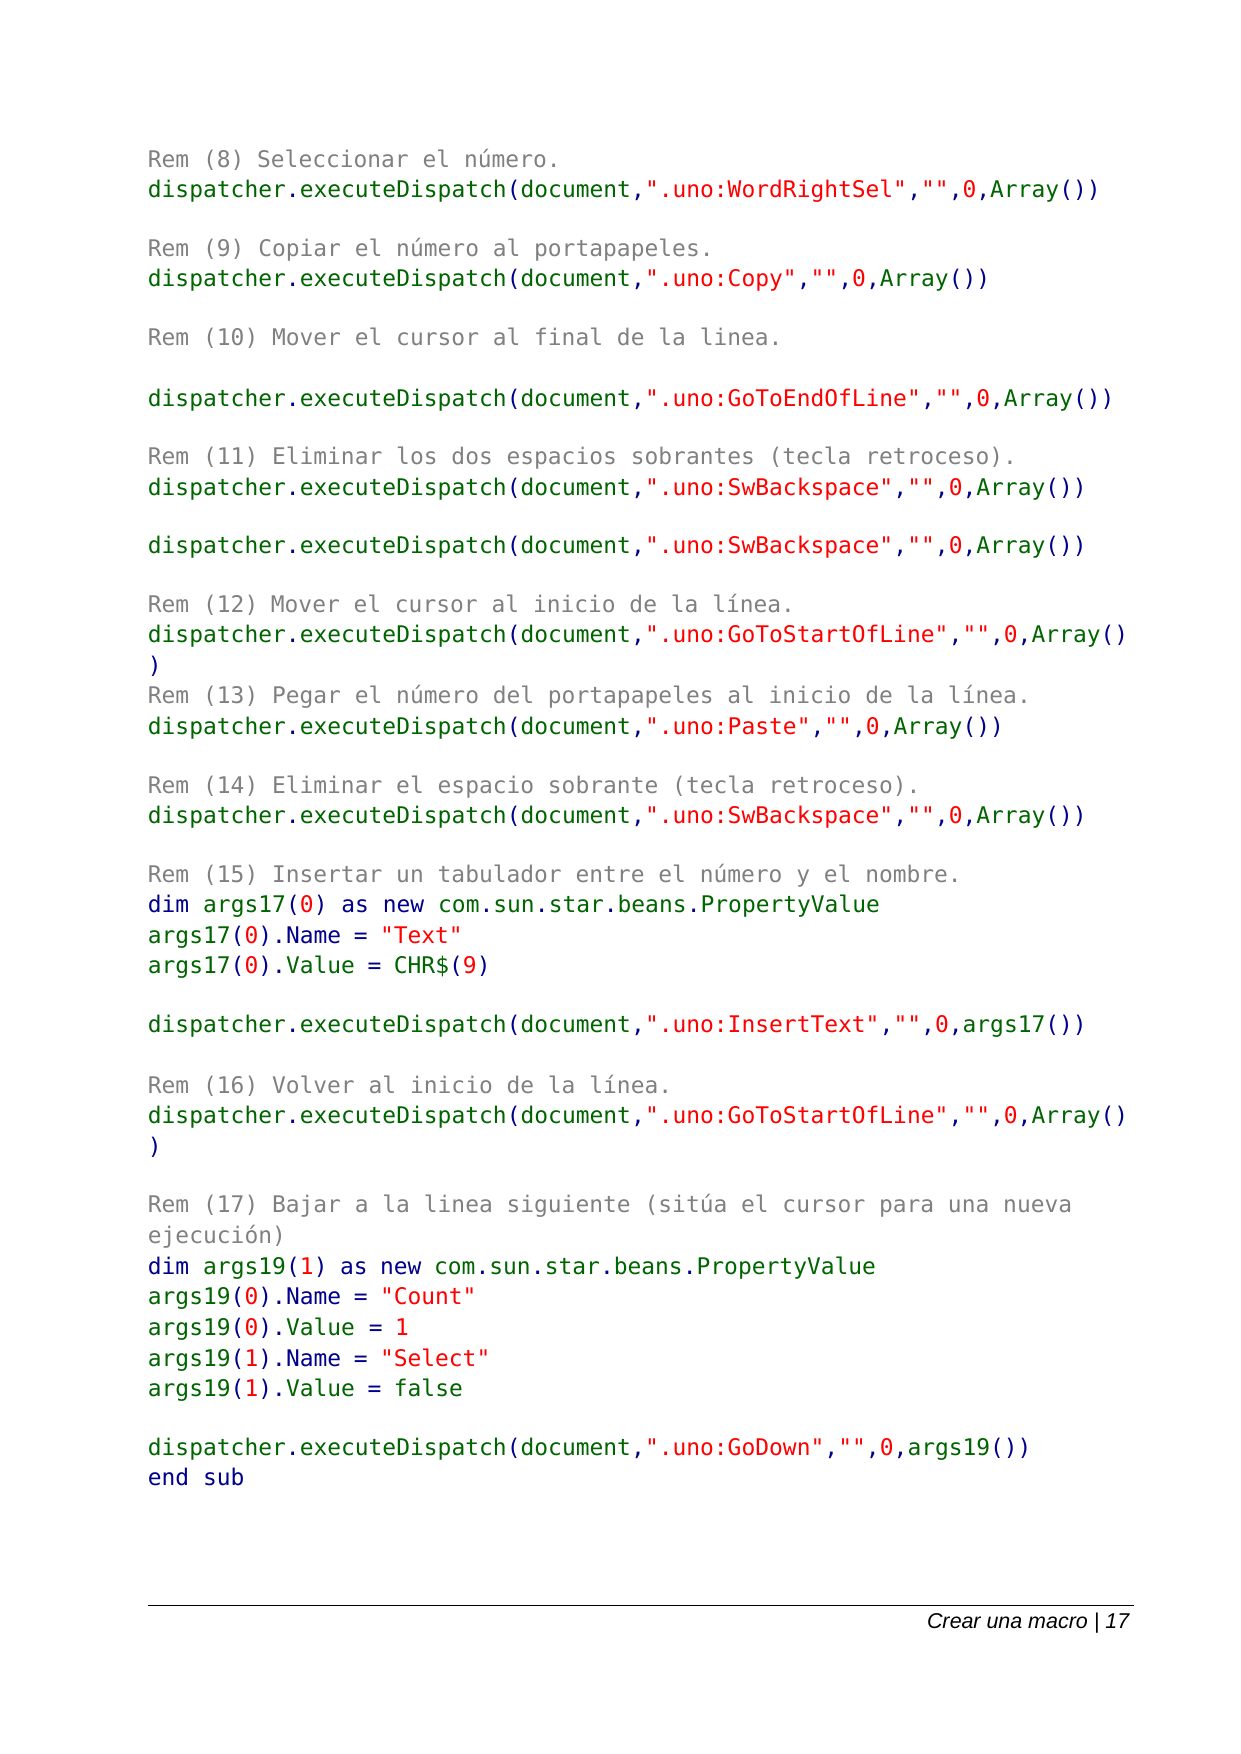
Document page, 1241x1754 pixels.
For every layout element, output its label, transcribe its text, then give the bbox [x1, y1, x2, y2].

text args17(0).Name = "Text" [148, 922, 1134, 949]
text dispatcher.executeDispatch(document,".uno:WordRightSel","",0,Array()) [148, 177, 1134, 203]
text args19(1).Name = "Select" [148, 1345, 1134, 1371]
text Rem (17) Bajar a la linea siguiente (sitúa el cursor para una nueva ejecución) [148, 1192, 1134, 1249]
text args19(0).Name = "Count" [148, 1283, 1134, 1310]
text Rem (12) Mover el cursor al inicio de la línea. [148, 591, 1134, 617]
text Rem (8) Seleccionar el número. [148, 146, 1134, 173]
text dispatcher.executeDispatch(document,".uno:GoToStartOfLine","",0,Array()) [148, 621, 1134, 679]
text dispatcher.executeDispatch(document,".uno:GoDown","",0,args19()) [148, 1434, 1134, 1461]
text dispatcher.executeDispatch(document,".uno:SwBackspace","",0,Array()) [148, 474, 1134, 501]
text dispatcher.executeDispatch(document,".uno:InsertText","",0,args17()) [148, 1011, 1134, 1038]
text args19(0).Value = 1 [148, 1314, 1134, 1341]
text dispatcher.executeDispatch(document,".uno:Paste","",0,Array()) [148, 713, 1134, 740]
text dispatcher.executeDispatch(document,".uno:GoToEndOfLine","",0,Array()) [148, 385, 1134, 412]
text Rem (15) Insertar un tabulador entre el número y el nombre. [148, 861, 1134, 887]
text dim args19(1) as new com.sun.star.beans.PropertyValue [148, 1253, 1134, 1279]
text dispatcher.executeDispatch(document,".uno:Copy","",0,Array()) [148, 266, 1134, 292]
text Rem (13) Pegar el número del portapapeles al inicio de la línea. [148, 683, 1134, 709]
text dispatcher.executeDispatch(document,".uno:SwBackspace","",0,Array()) [148, 532, 1134, 559]
text Rem (10) Mover el cursor al final de la linea. [148, 324, 1134, 351]
text Rem (9) Copiar el número al portapapeles. [148, 235, 1134, 262]
text end sub [148, 1464, 1134, 1491]
text Rem (11) Eliminar los dos espacios sobrantes (tecla retroceso). [148, 443, 1134, 470]
text args19(1).Value = false [148, 1375, 1134, 1402]
text dispatcher.executeDispatch(document,".uno:SwBackspace","",0,Array()) [148, 802, 1134, 829]
text Rem (16) Volver al inicio de la línea. [148, 1072, 1134, 1099]
text Rem (14) Eliminar el espacio sobrante (tecla retroceso). [148, 772, 1134, 798]
text args17(0).Value = CHR$(9) [148, 953, 1134, 979]
text dispatcher.executeDispatch(document,".uno:GoToStartOfLine","",0,Array()) [148, 1103, 1134, 1160]
text dim args17(0) as new com.sun.star.beans.PropertyValue [148, 891, 1134, 918]
